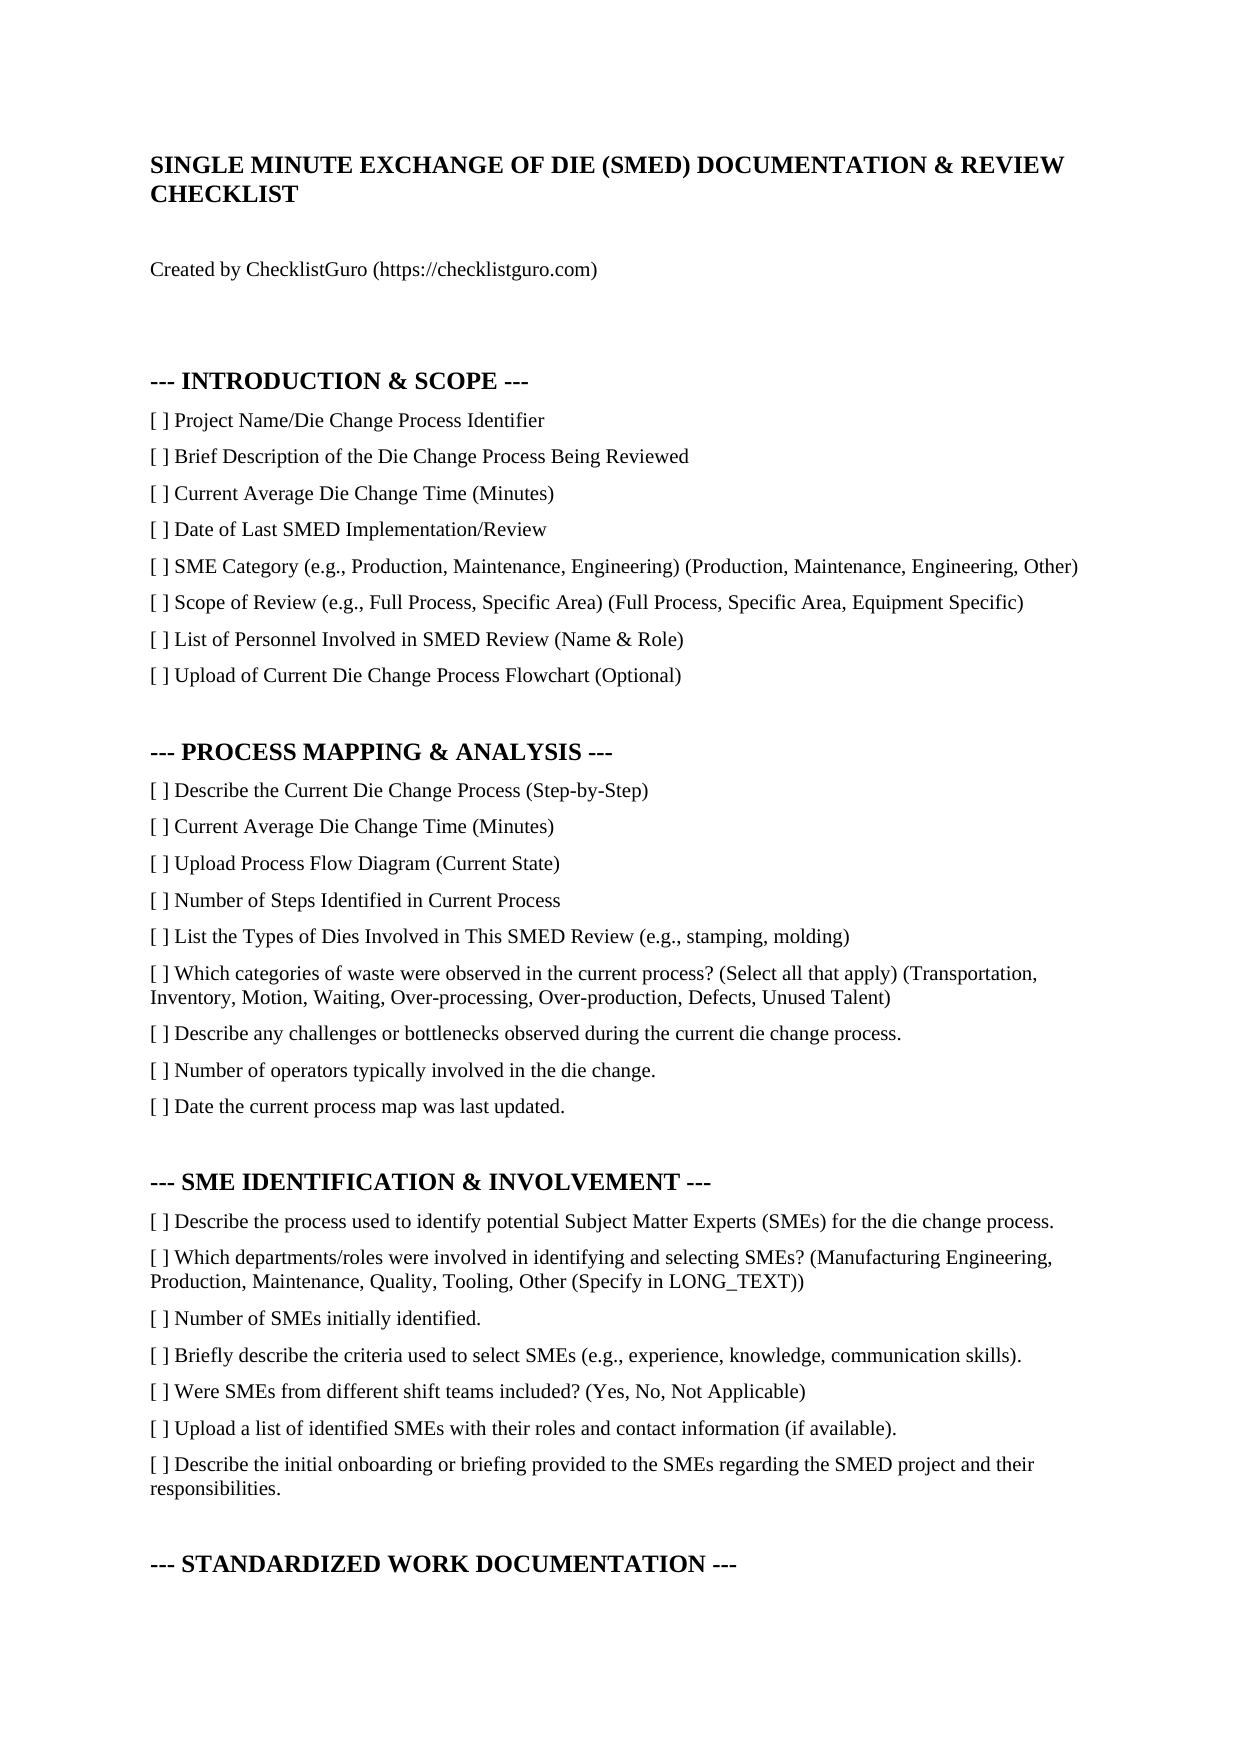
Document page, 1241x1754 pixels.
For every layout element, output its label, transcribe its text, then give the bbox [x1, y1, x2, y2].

text [ ] Current Average Die Change Time (Minutes) [150, 814, 1090, 838]
text [ ] SME Category (e.g., Production, Maintenance, Engineering) (Production, Maintenance, Engineering, Other) [150, 554, 1090, 578]
text [ ] List of Personnel Involved in SMED Review (Name & Role) [150, 627, 1090, 651]
text [ ] Current Average Die Change Time (Minutes) [150, 481, 1090, 505]
text [ ] Briefly describe the criteria used to select SMEs (e.g., experience, knowledge, communication skills). [150, 1342, 1090, 1367]
text Created by ChecklistGuro (https://checklistguro.com) [150, 257, 1090, 281]
text [ ] Describe the process used to identify potential Subject Matter Experts (SMEs) for the die change process. [150, 1209, 1090, 1233]
text [ ] Scope of Review (e.g., Full Process, Specific Area) (Full Process, Specific Area, Equipment Specific) [150, 590, 1090, 614]
text [ ] Date of Last SMED Implementation/Review [150, 517, 1090, 541]
text [ ] Number of operators typically involved in the die change. [150, 1058, 1090, 1082]
text [ ] Number of Steps Identified in Current Process [150, 887, 1090, 912]
text --- INTRODUCTION & SCOPE --- [150, 366, 1090, 395]
text [ ] Which departments/roles were involved in identifying and selecting SMEs? (Manufacturing Engineering, Production, Maintenance, Quality, Tooling, Other (Specify in LONG_TEXT)) [150, 1245, 1090, 1293]
text [ ] Number of SMEs initially identified. [150, 1306, 1090, 1330]
text [ ] Date the current process map was last updated. [150, 1094, 1090, 1118]
text [ ] Brief Description of the Die Change Process Being Reviewed [150, 444, 1090, 468]
text [ ] Were SMEs from different shift teams included? (Yes, No, Not Applicable) [150, 1379, 1090, 1403]
text --- STANDARDIZED WORK DOCUMENTATION --- [150, 1549, 1090, 1578]
text [ ] Upload of Current Die Change Process Flowchart (Optional) [150, 663, 1090, 687]
text [ ] List the Types of Dies Involved in This SMED Review (e.g., stamping, molding) [150, 924, 1090, 948]
text --- SME IDENTIFICATION & INVOLVEMENT --- [150, 1167, 1090, 1196]
text SINGLE MINUTE EXCHANGE OF DIE (SMED) DOCUMENTATION & REVIEW CHECKLIST [150, 150, 1090, 207]
text [ ] Describe the initial onboarding or briefing provided to the SMEs regarding the SMED project and their responsibilities. [150, 1452, 1090, 1500]
text [ ] Describe any challenges or bottlenecks observed during the current die change process. [150, 1021, 1090, 1045]
text [ ] Upload Process Flow Diagram (Current State) [150, 851, 1090, 875]
text [ ] Project Name/Die Change Process Identifier [150, 407, 1090, 432]
text [ ] Describe the Current Die Change Process (Step-by-Step) [150, 778, 1090, 802]
text --- PROCESS MAPPING & ANALYSIS --- [150, 737, 1090, 765]
text [ ] Upload a list of identified SMEs with their roles and contact information (if available). [150, 1416, 1090, 1440]
text [ ] Which categories of waste were observed in the current process? (Select all that apply) (Transportation, Inventory, Motion, Waiting, Over-processing, Over-production, Defects, Unused Talent) [150, 961, 1090, 1009]
